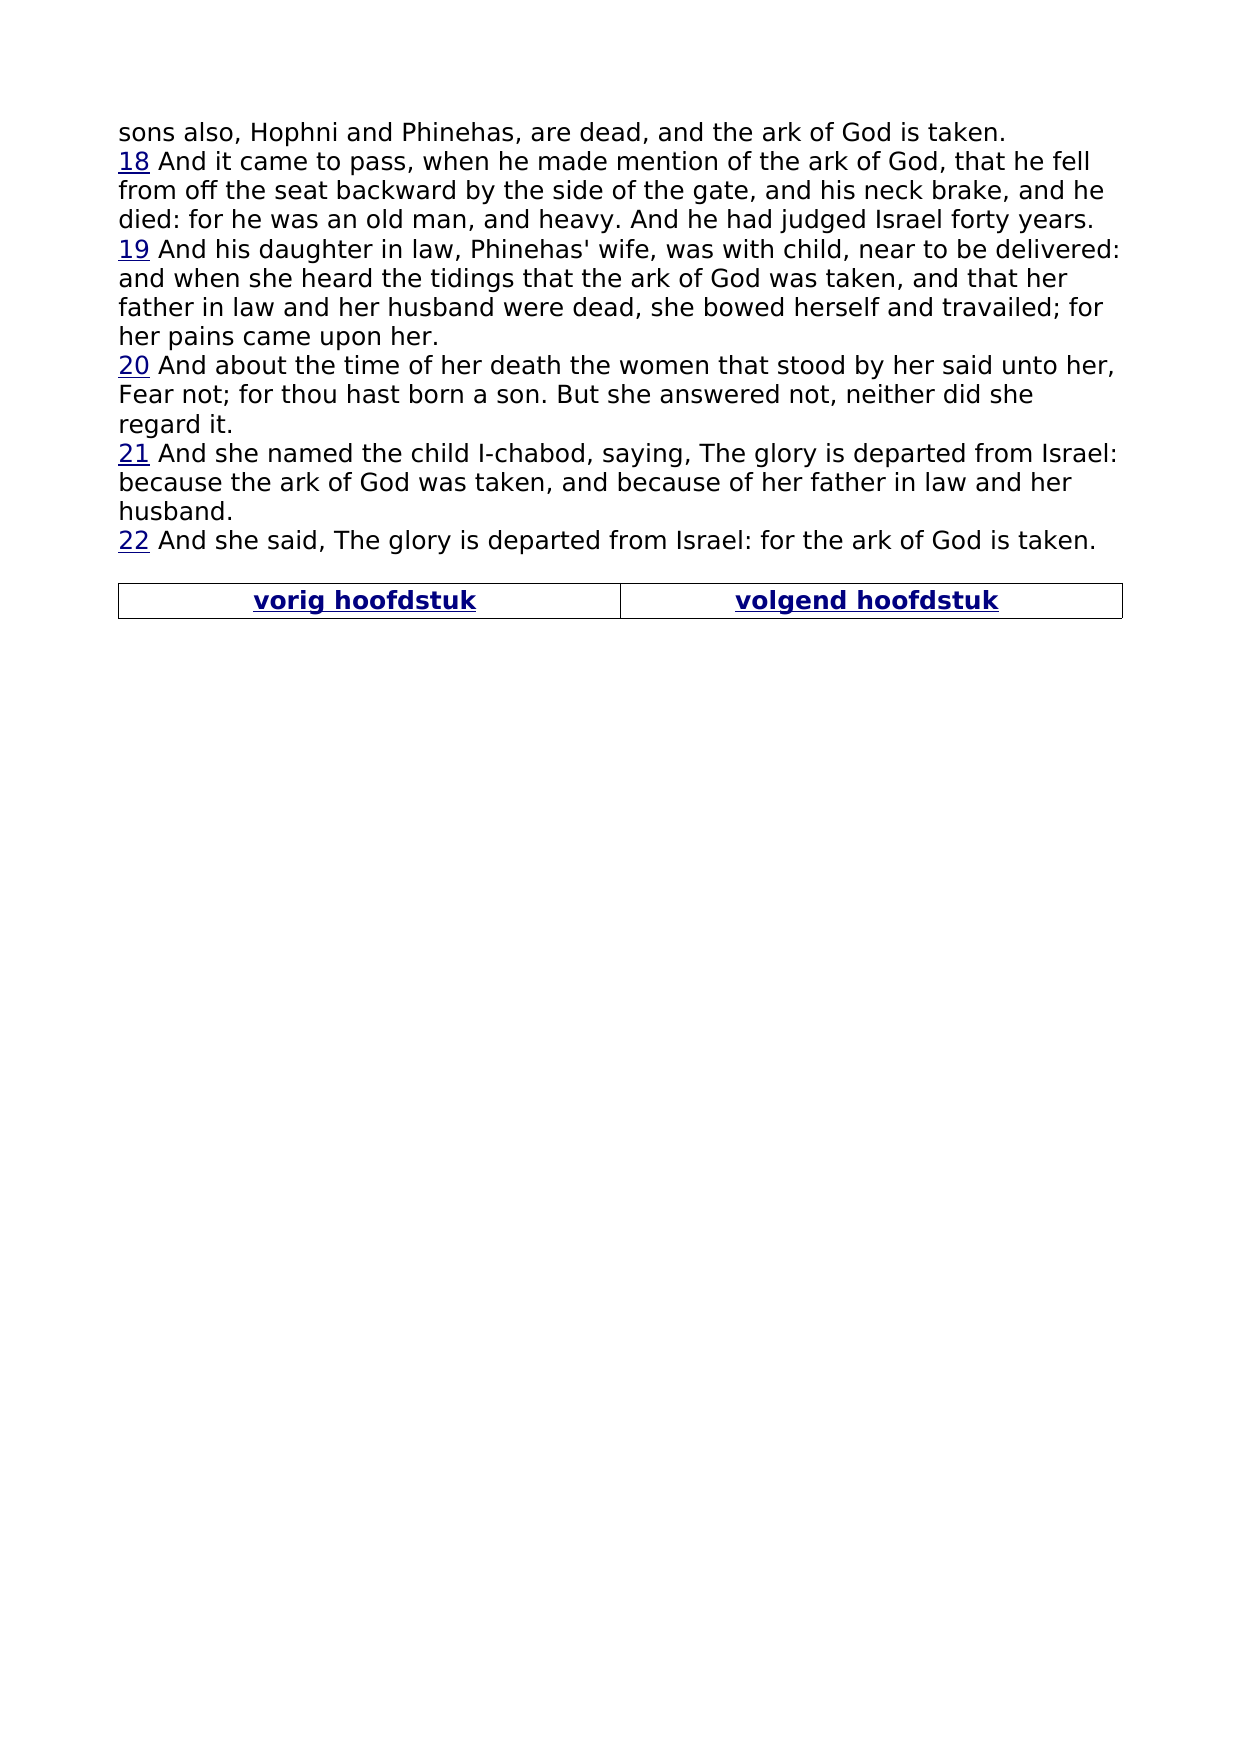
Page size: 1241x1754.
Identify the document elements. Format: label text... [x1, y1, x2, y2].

table_header volgend hoofdstuk [621, 584, 1122, 618]
text sons also, Hophni and Phinehas, are dead, and the ark of God is taken. 18 And it came to pass, when he made mention of the ark of God, that he fell from off the seat backward by the side of the gate, and his neck brake, and he died: for he was an old man, and heavy. And he had judged Israel forty years. 19 And his daughter in law, Phinehas' wife, was with child, near to be delivered: and when she heard the tidings that the ark of God was taken, and that her father in law and her husband were dead, she bowed herself and travailed; for her pains came upon her. 20 And about the time of her death the women that stood by her said unto her, Fear not; for thou hast born a son. But she answered not, neither did she regard it. 21 And she named the child I-chabod, saying, The glory is departed from Israel: because the ark of God was taken, and because of her father in law and her husband. 22 And she said, The glory is departed from Israel: for the ark of God is taken. [118, 118, 1122, 556]
table_header vorig hoofdstuk [119, 584, 620, 618]
